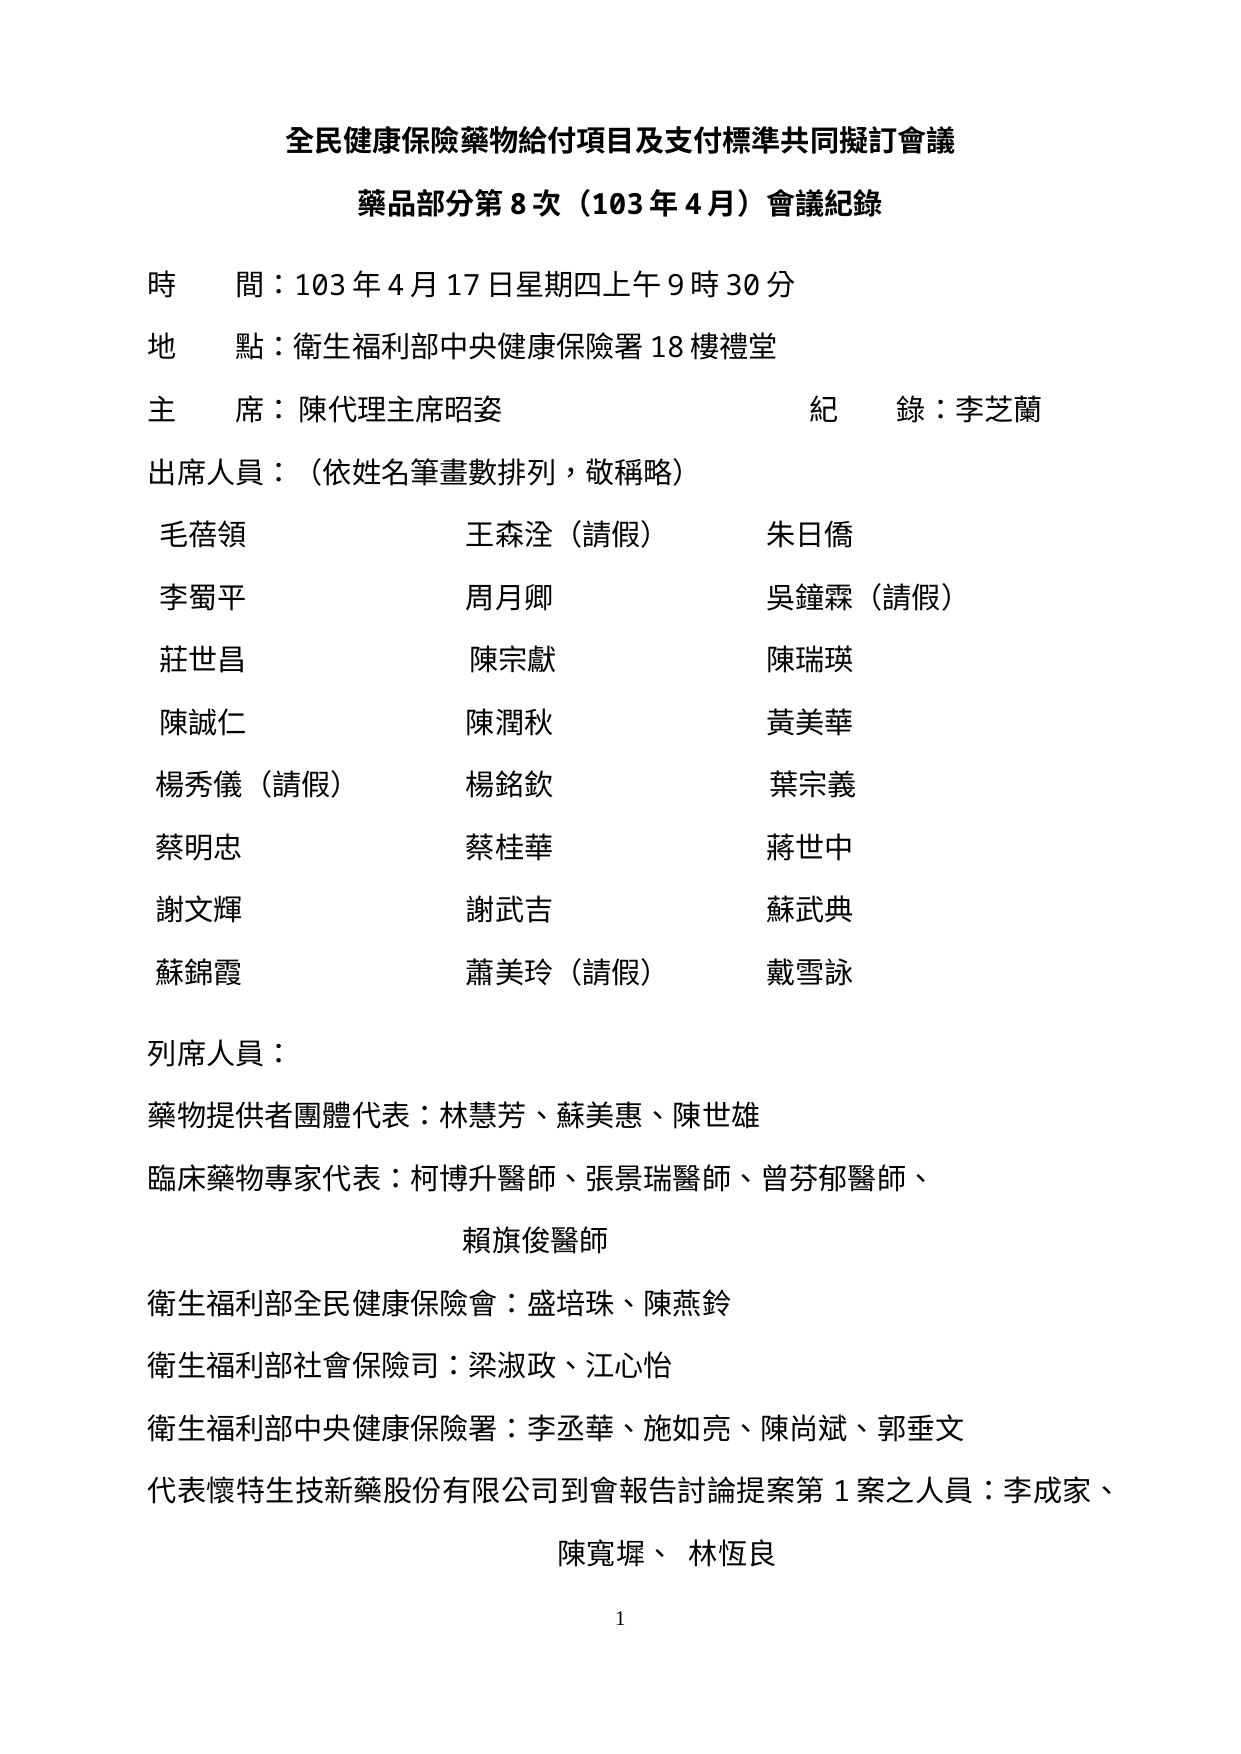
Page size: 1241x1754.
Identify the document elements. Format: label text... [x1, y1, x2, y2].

table_cell 陳宗獻 [454, 616, 754, 679]
table_cell 謝文輝 [144, 866, 454, 929]
table_cell 李蜀平 [144, 554, 454, 616]
text 衛生福利部全民健康保險會：盛培珠、陳燕鈴 [148, 1260, 1092, 1322]
text 衛生福利部社會保險司：梁淑政、江心怡 [148, 1322, 1092, 1385]
table_cell 陳誠仁 [144, 679, 454, 741]
table_cell 楊銘欽 [454, 741, 754, 804]
table_cell 蔡明忠 [144, 804, 454, 866]
table_cell 戴雪詠 [755, 929, 1055, 991]
text 全民健康保險藥物給付項目及支付標準共同擬訂會議 [148, 97, 1092, 160]
table_cell 陳潤秋 [454, 679, 754, 741]
table_cell 葉宗義 [755, 741, 1055, 804]
text 衛生福利部中央健康保險署：李丞華、施如亮、陳尚斌、郭垂文 [148, 1385, 1092, 1447]
table_cell 蔣世中 [755, 804, 1055, 866]
text 藥品部分第8次（103年4月）會議紀錄 [148, 160, 1092, 222]
text 出席人員：（依姓名筆畫數排列，敬稱略） [148, 429, 1092, 491]
table_cell 蕭美玲（請假） [454, 929, 754, 991]
table_cell 吳鐘霖（請假） [755, 554, 1055, 616]
text 列席人員： [148, 1010, 1092, 1072]
table_cell 蔡桂華 [454, 804, 754, 866]
text 賴旗俊醫師 [148, 1197, 1092, 1260]
table_header 王森洤（請假） [454, 491, 754, 554]
table_cell 楊秀儀（請假） [144, 741, 454, 804]
table_header 毛蓓領 [144, 491, 454, 554]
table_header 朱日僑 [755, 491, 1055, 554]
text 代表懷特生技新藥股份有限公司到會報告討論提案第1案之人員：李成家、陳寬墀、 林恆良 [148, 1447, 1092, 1572]
table_cell 黃美華 [755, 679, 1055, 741]
text 臨床藥物專家代表：柯博升醫師、張景瑞醫師、曾芬郁醫師、 [148, 1135, 1092, 1197]
text 時 間：103年4月17日星期四上午9時30分 [148, 241, 1092, 304]
table_cell 謝武吉 [454, 866, 754, 929]
text 藥物提供者團體代表：林慧芳、蘇美惠、陳世雄 [148, 1072, 1092, 1135]
text 地 點：衛生福利部中央健康保險署18樓禮堂 [148, 304, 1092, 366]
table_cell 蘇錦霞 [144, 929, 454, 991]
table_cell 莊世昌 [144, 616, 454, 679]
table_cell 周月卿 [454, 554, 754, 616]
table_cell 陳瑞瑛 [755, 616, 1055, 679]
table_cell 蘇武典 [755, 866, 1055, 929]
text 主 席： 陳代理主席昭姿 紀 錄：李芝蘭 [148, 366, 1092, 429]
